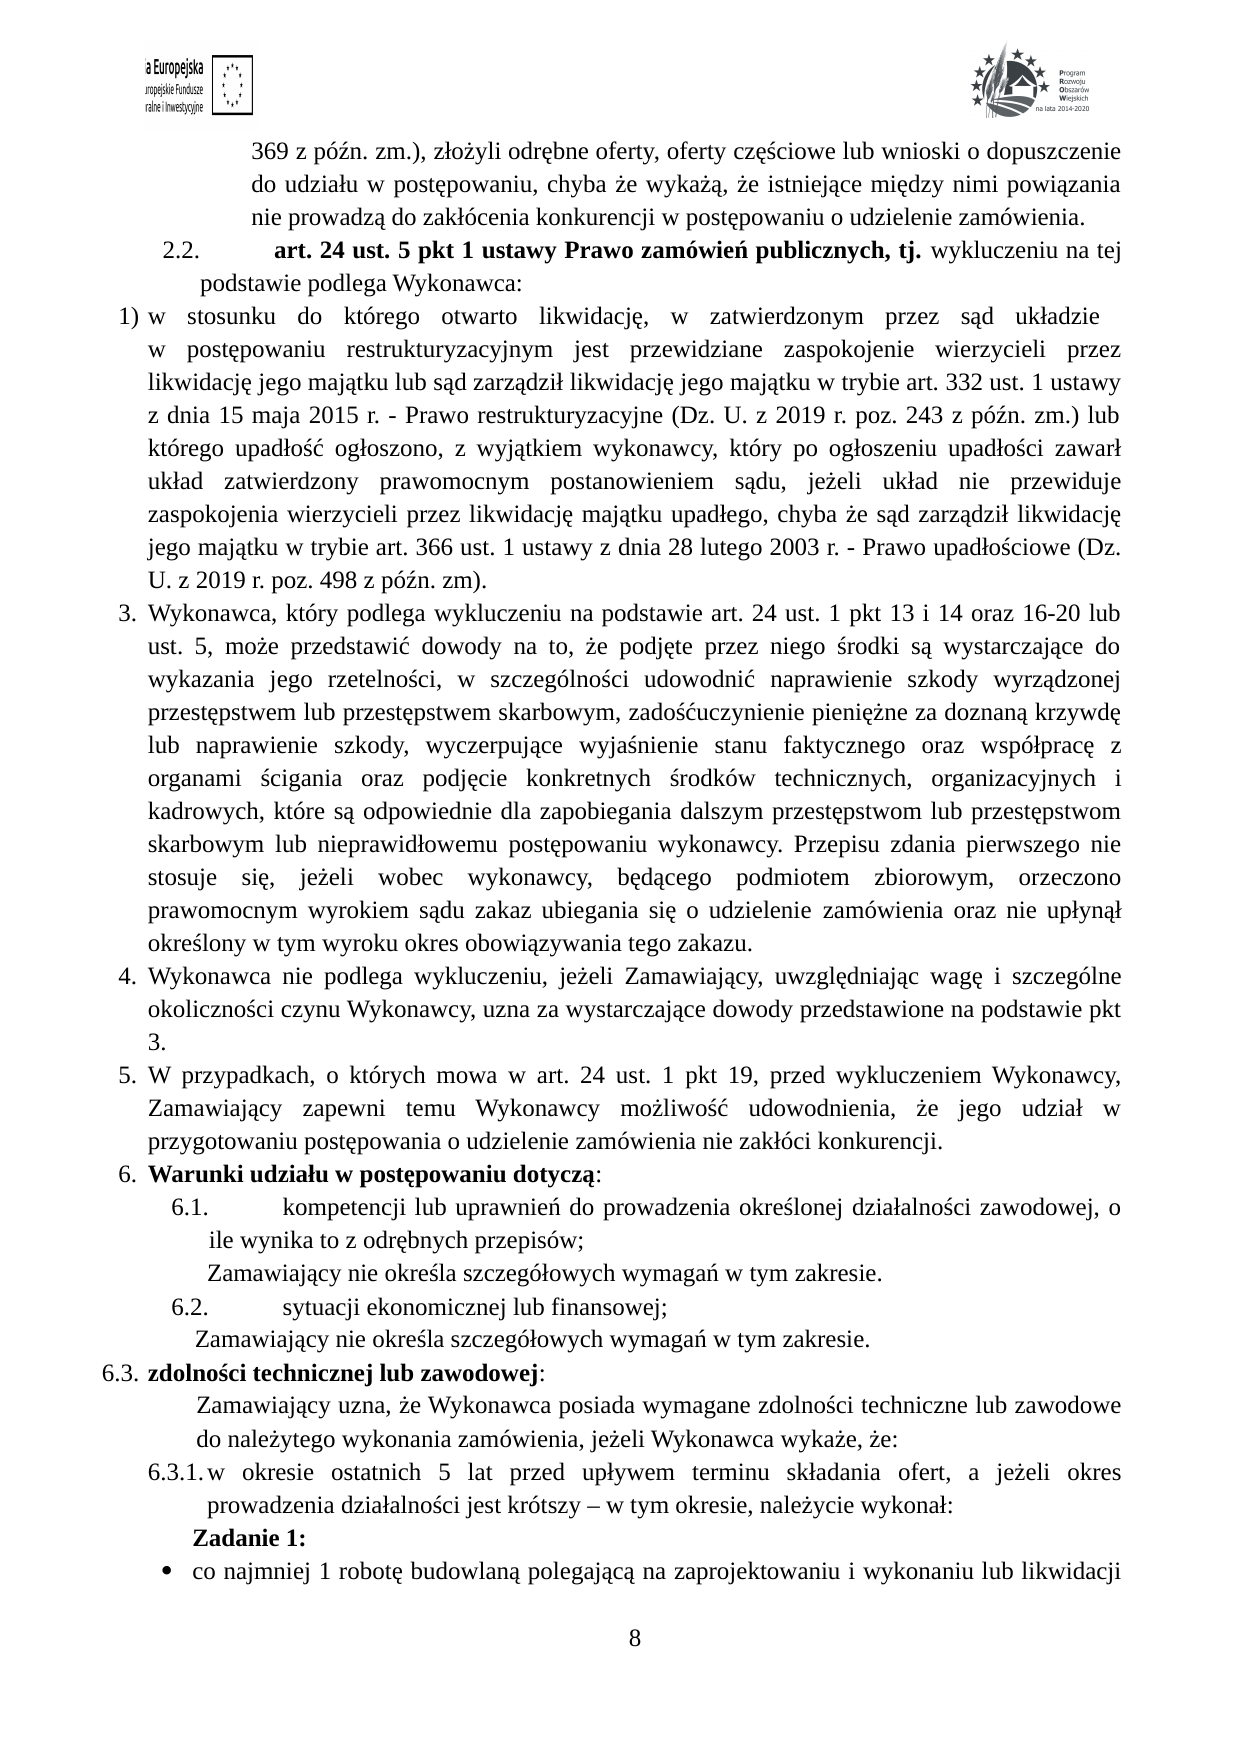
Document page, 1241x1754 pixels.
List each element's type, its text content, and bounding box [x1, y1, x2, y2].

list zdolności technicznej lub zawodowej: [102, 1358, 1122, 1386]
list kompetencji lub uprawnień do prowadzenia określonej działalności zawodowej, o ile wynika to z odrębnych przepisów; [171, 1192, 1122, 1254]
list Wykonawca nie podlega wykluczeniu, jeżeli Zamawiający, uwzględniając wagę i szczególne okoliczności czynu Wykonawcy, uzna za wystarczające dowody przedstawione na podstawie pkt 3. [118, 961, 1122, 1056]
list Wykonawca, który podlega wykluczeniu na podstawie art. 24 ust. 1 pkt 13 i 14 oraz 16-20 lub ust. 5, może przedstawić dowody na to, że podjęte przez niego środki są wystarczające do wykazania jego rzetelności, w szczególności udowodnić naprawienie szkody wyrządzonej przestępstwem lub przestępstwem skarbowym, zadośćuczynienie pieniężne za doznaną krzywdę lub naprawienie szkody, wyczerpujące wyjaśnienie stanu faktycznego oraz współpracę z organami ścigania oraz podjęcie konkretnych środków technicznych, organizacyjnych i kadrowych, które są odpowiednie dla zapobiegania dalszym przestępstwom lub przestępstwom skarbowym lub nieprawidłowemu postępowaniu wykonawcy. Przepisu zdania pierwszego nie stosuje się, jeżeli wobec wykonawcy, będącego podmiotem zbiorowym, orzeczono prawomocnym wyrokiem sądu zakaz ubiegania się o udzielenie zamówienia oraz nie upłynął określony w tym wyroku okres obowiązywania tego zakazu. [118, 598, 1122, 957]
list 369 z późn. zm.), złożyli odrębne oferty, oferty częściowe lub wnioski o dopuszczenie do udziału w postępowaniu, chyba że wykażą, że istniejące między nimi powiązania nie prowadzą do zakłócenia konkurencji w postępowaniu o udzielenie zamówienia. [207, 136, 1122, 231]
text Zamawiający nie określa szczegółowych wymagań w tym zakresie. [165, 1324, 1122, 1353]
list co najmniej 1 robotę budowlaną polegającą na zaprojektowaniu i wykonaniu lub likwidacji [162, 1556, 1122, 1584]
list w okresie ostatnich 5 lat przed upływem terminu składania ofert, a jeżeli okres prowadzenia działalności jest krótszy – w tym okresie, należycie wykonał: [148, 1457, 1122, 1518]
list w stosunku do którego otwarto likwidację, w zatwierdzonym przez sąd układzie w postępowaniu restrukturyzacyjnym jest przewidziane zaspokojenie wierzycieli przez likwidację jego majątku lub sąd zarządził likwidację jego majątku w trybie art. 332 ust. 1 ustawy z dnia 15 maja 2015 r. - Prawo restrukturyzacyjne (Dz. U. z 2019 r. poz. 243 z późn. zm.) lub którego upadłość ogłoszono, z wyjątkiem wykonawcy, który po ogłoszeniu upadłości zawarł układ zatwierdzony prawomocnym postanowieniem sądu, jeżeli układ nie przewiduje zaspokojenia wierzycieli przez likwidację majątku upadłego, chyba że sąd zarządził likwidację jego majątku w trybie art. 366 ust. 1 ustawy z dnia 28 lutego 2003 r. - Prawo upadłościowe (Dz. U. z 2019 r. poz. 498 z późn. zm). [118, 301, 1122, 594]
text Zadanie 1: [148, 1523, 1122, 1551]
list sytuacji ekonomicznej lub finansowej; [171, 1292, 1122, 1320]
text Zamawiający nie określa szczegółowych wymagań w tym zakresie. [164, 1258, 1122, 1287]
list Warunki udziału w postępowaniu dotyczą: [118, 1159, 1122, 1188]
list W przypadkach, o których mowa w art. 24 ust. 1 pkt 19, przed wykluczeniem Wykonawcy, Zamawiający zapewni temu Wykonawcy możliwość udowodnienia, że jego udział w przygotowaniu postępowania o udzielenie zamówienia nie zakłóci konkurencji. [118, 1060, 1122, 1155]
text Zamawiający uzna, że Wykonawca posiada wymagane zdolności techniczne lub zawodowe do należytego wykonania zamówienia, jeżeli Wykonawca wykaże, że: [166, 1391, 1122, 1452]
list art. 24 ust. 5 pkt 1 ustawy Prawo zamówień publicznych, tj. wykluczeniu na tej podstawie podlega Wykonawca: [162, 235, 1122, 297]
